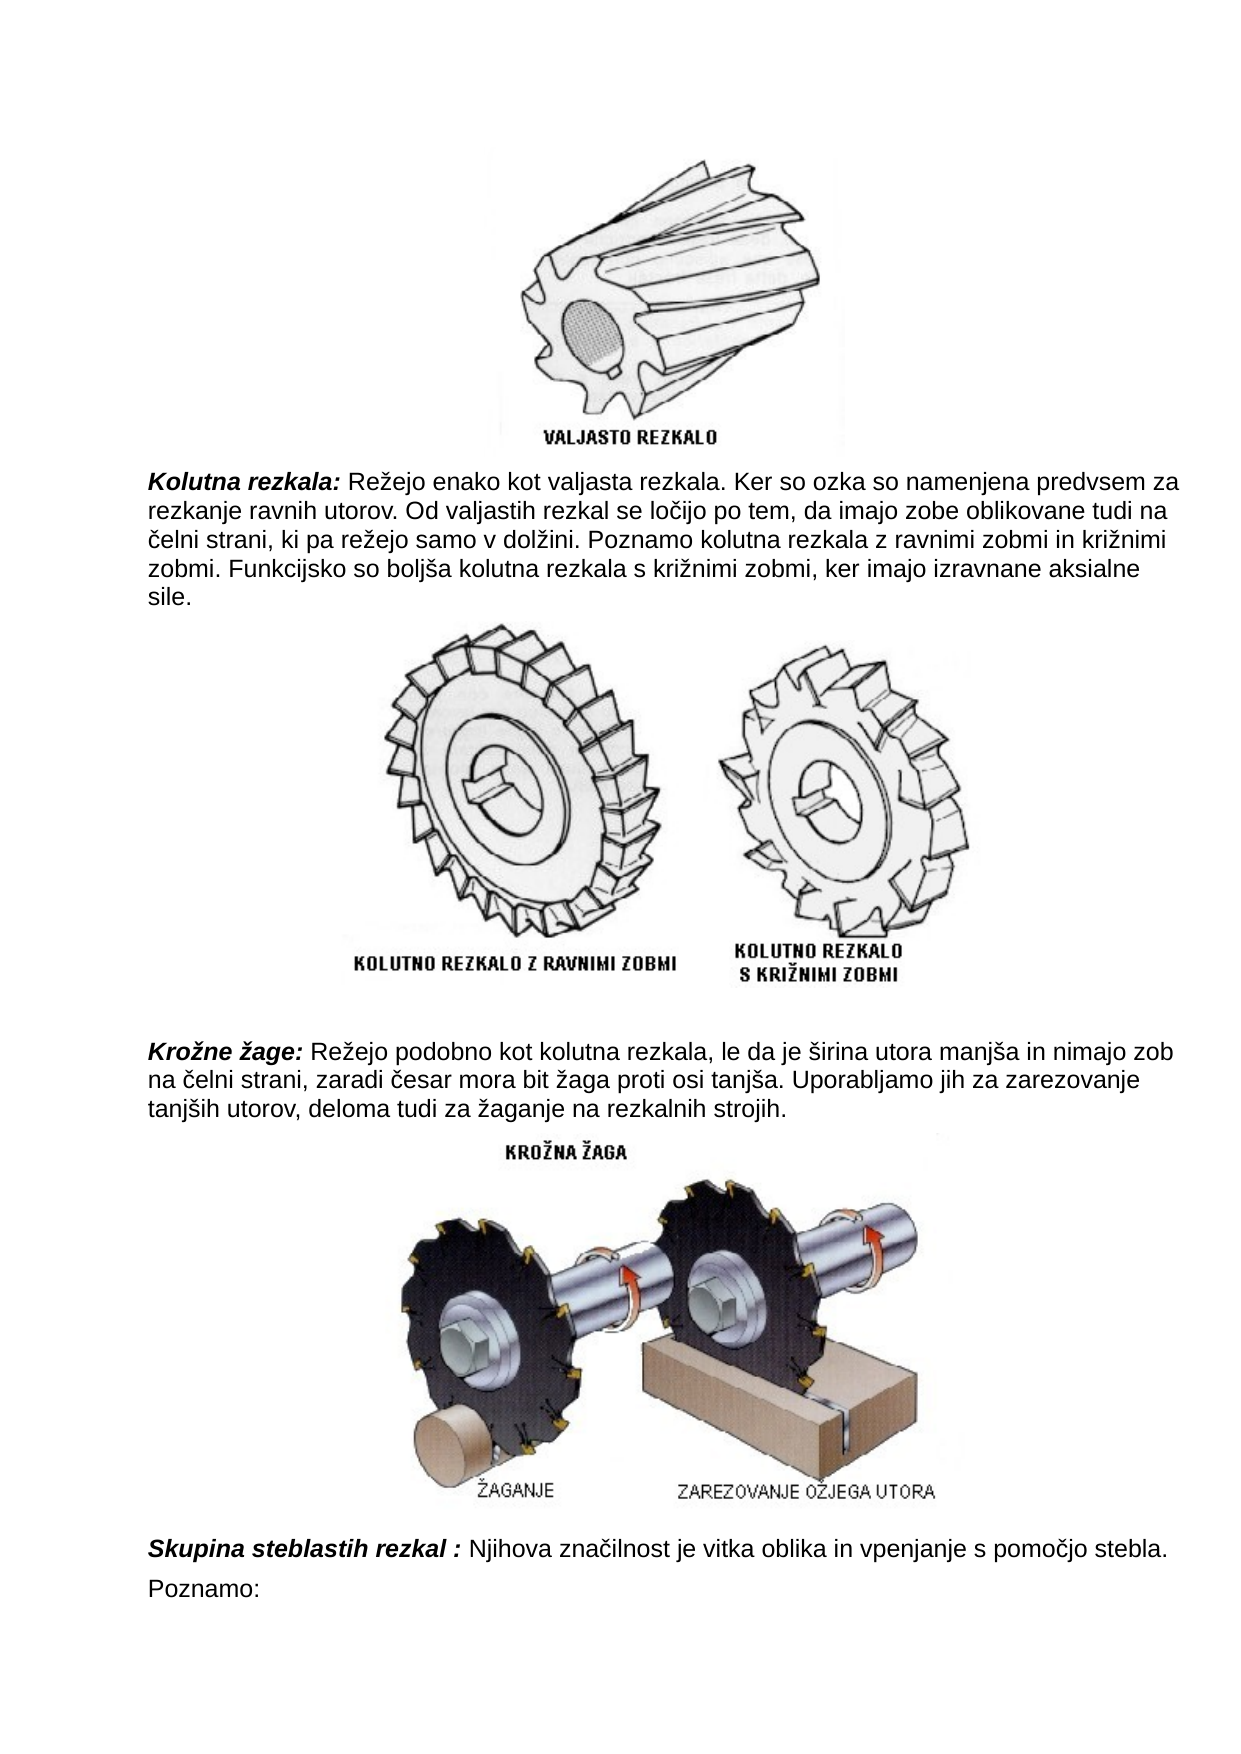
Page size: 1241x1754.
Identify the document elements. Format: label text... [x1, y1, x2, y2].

text Skupina steblastih rezkal : Njihova značilnost je vitka oblika in vpenjanje s pomočjo stebla. [148, 1534, 1181, 1563]
picture [483, 147, 845, 457]
text Kolutna rezkala: Režejo enako kot valjasta rezkala. Ker so ozka so namenjena predvsem za rezkanje ravnih utorov. Od valjastih rezkal se ločijo po tem, da imajo zobe oblikovane tudi na čelni strani, ki pa režejo samo v dolžini. Poznamo kolutna rezkala z ravnimi zobmi in križnimi zobmi. Funkcijsko so boljša kolutna rezkala s križnimi zobmi, ker imajo izravnane aksialne sile. [148, 467, 1181, 611]
text Krožne žage: Režejo podobno kot kolutna rezkala, le da je širina utora manjša in nimajo zob na čelni strani, zaradi česar mora bit žaga proti osi tanjša. Uporabljamo jih za zarezovanje tanjših utorov, deloma tudi za žaganje na rezkalnih strojih. [148, 1037, 1181, 1123]
text Poznamo: [148, 1574, 1181, 1602]
picture [341, 621, 988, 988]
picture [361, 1133, 968, 1524]
